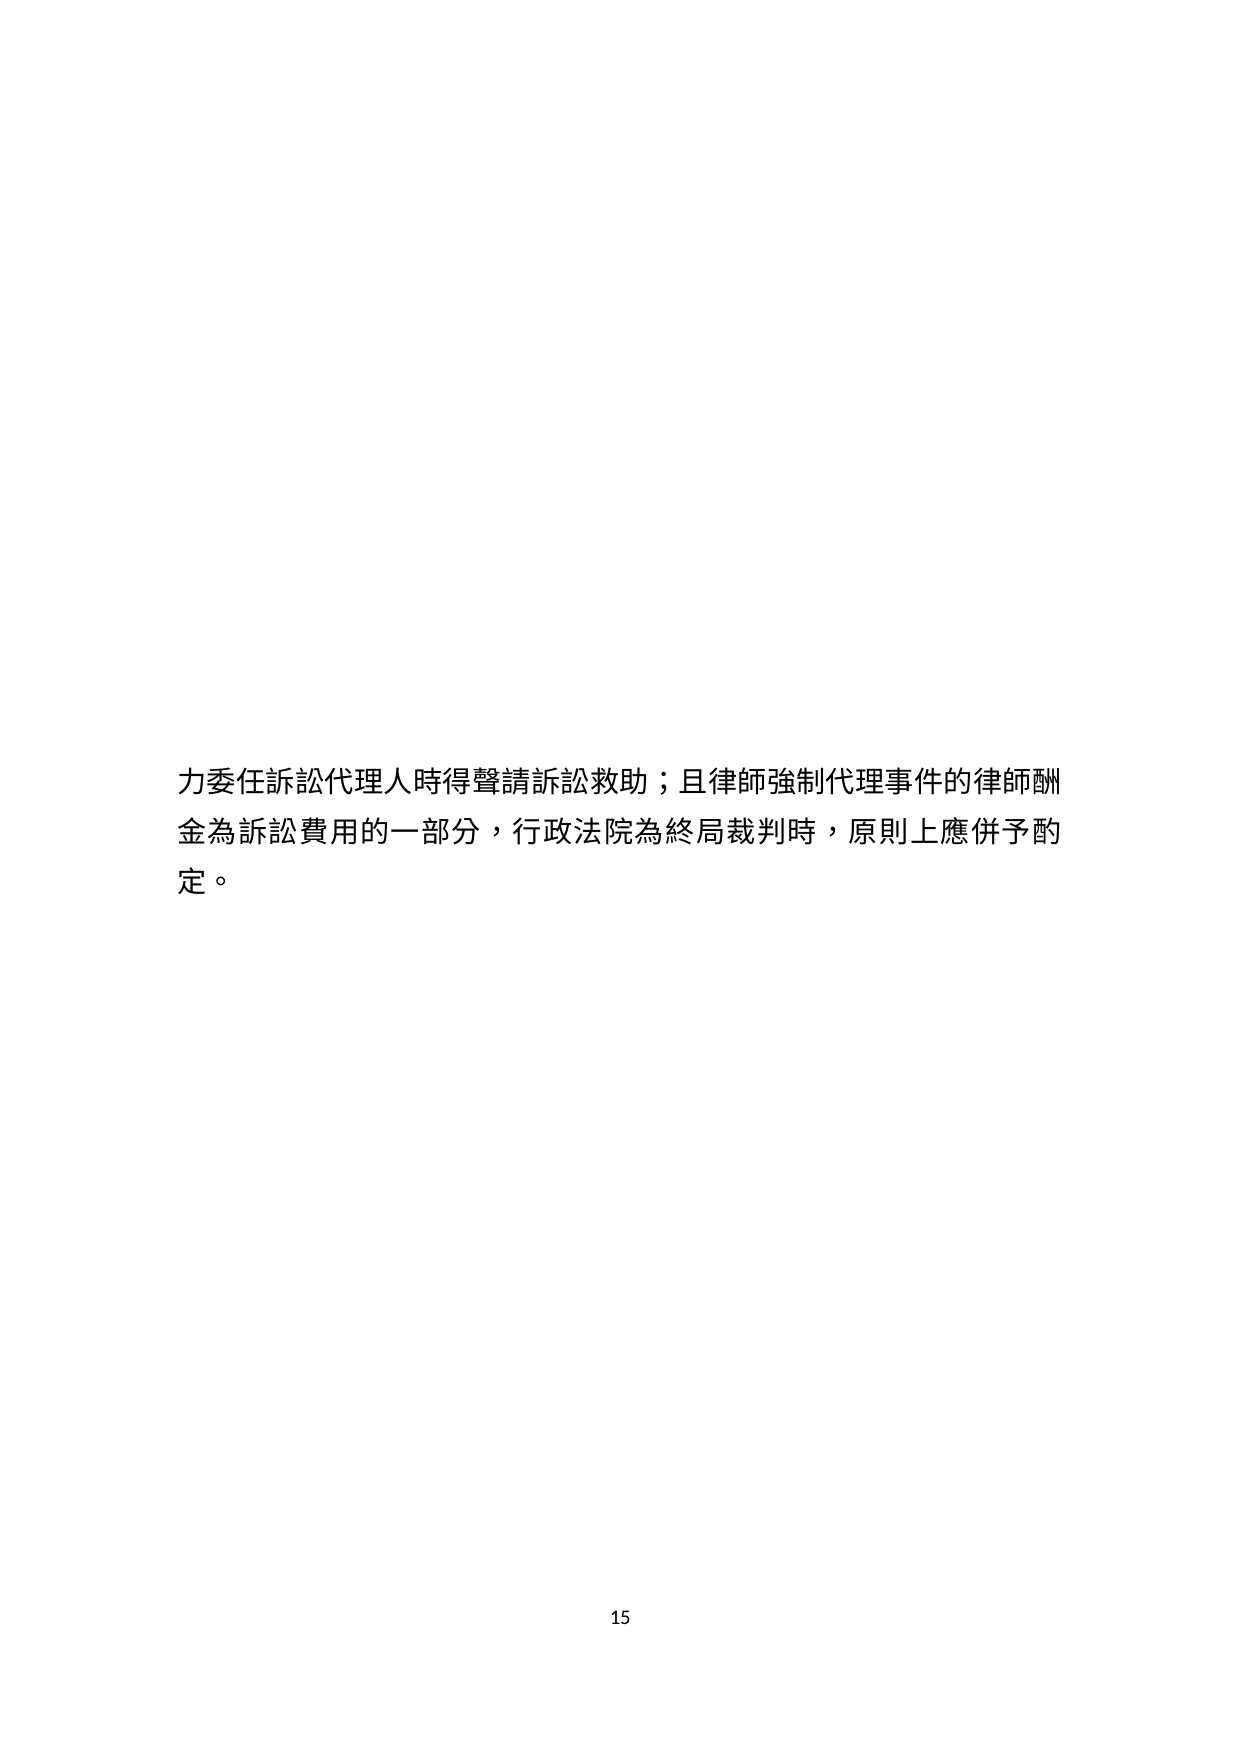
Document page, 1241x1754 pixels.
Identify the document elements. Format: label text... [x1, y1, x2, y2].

text 力委任訴訟代理人時得聲請訴訟救助；且律師強制代理事件的律師酬金為訴訟費用的一部分，行政法院為終局裁判時，原則上應併予酌定。 [177, 752, 1063, 902]
